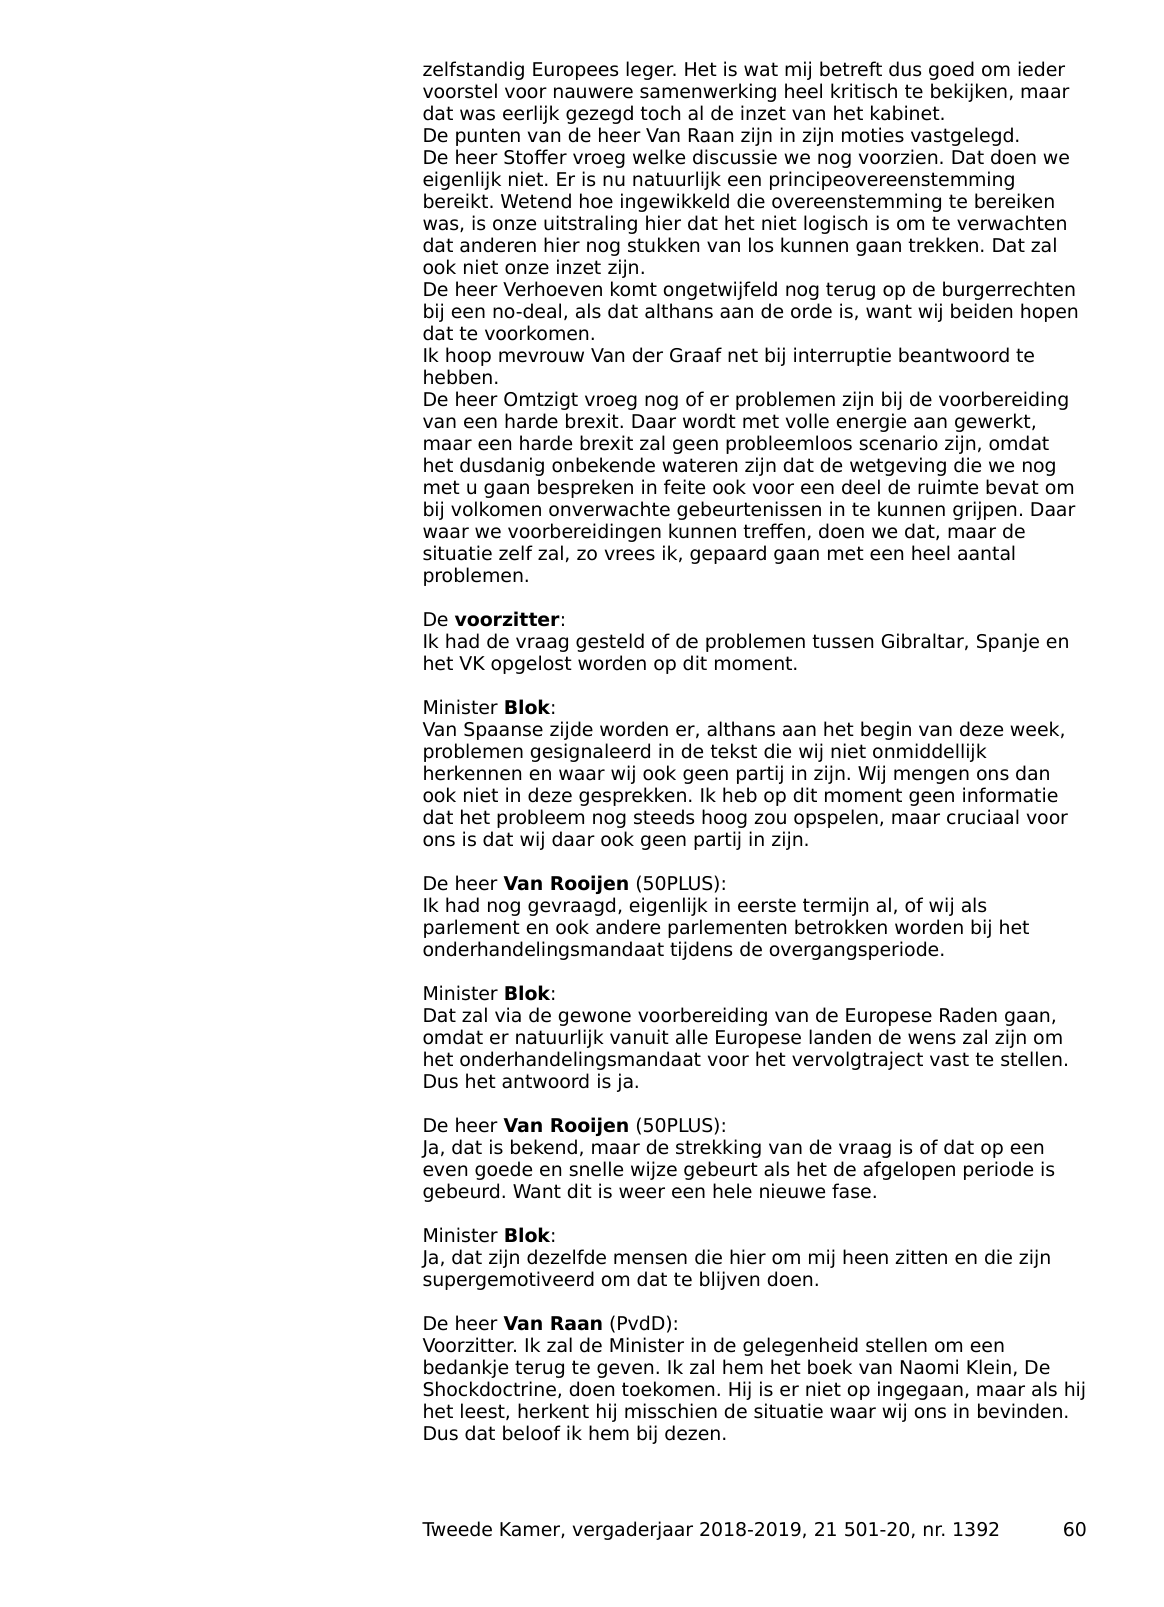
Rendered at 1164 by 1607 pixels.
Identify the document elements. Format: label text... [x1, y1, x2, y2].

text Ja, dat zijn dezelfde mensen die hier om mij heen zitten en die zijn supergemotiveerd om dat te blijven doen. [422, 1247, 1087, 1291]
text De heer Stoffer vroeg welke discussie we nog voorzien. Dat doen we eigenlijk niet. Er is nu natuurlijk een principeovereenstemming bereikt. Wetend hoe ingewikkeld die overeenstemming te bereiken was, is onze uitstraling hier dat het niet logisch is om te verwachten dat anderen hier nog stukken van los kunnen gaan trekken. Dat zal ook niet onze inzet zijn. [422, 147, 1087, 279]
text Minister Blok: [422, 1225, 1087, 1247]
text De voorzitter: [422, 609, 1087, 631]
text De heer Van Raan (PvdD): [422, 1313, 1087, 1335]
text Ik hoop mevrouw Van der Graaf net bij interruptie beantwoord te hebben. [422, 345, 1087, 389]
text Ja, dat is bekend, maar de strekking van de vraag is of dat op een even goede en snelle wijze gebeurt als het de afgelopen periode is gebeurd. Want dit is weer een hele nieuwe fase. [422, 1137, 1087, 1203]
text Dat zal via de gewone voorbereiding van de Europese Raden gaan, omdat er natuurlijk vanuit alle Europese landen de wens zal zijn om het onderhandelingsmandaat voor het vervolgtraject vast te stellen. Dus het antwoord is ja. [422, 1005, 1087, 1093]
text De heer Verhoeven komt ongetwijfeld nog terug op de burgerrechten bij een no-deal, als dat althans aan de orde is, want wij beiden hopen dat te voorkomen. [422, 279, 1087, 345]
text Ik had nog gevraagd, eigenlijk in eerste termijn al, of wij als parlement en ook andere parlementen betrokken worden bij het onderhandelingsmandaat tijdens de overgangsperiode. [422, 895, 1087, 961]
text Van Spaanse zijde worden er, althans aan het begin van deze week, problemen gesignaleerd in de tekst die wij niet onmiddellijk herkennen en waar wij ook geen partij in zijn. Wij mengen ons dan ook niet in deze gesprekken. Ik heb op dit moment geen informatie dat het probleem nog steeds hoog zou opspelen, maar cruciaal voor ons is dat wij daar ook geen partij in zijn. [422, 719, 1087, 851]
text Ik had de vraag gesteld of de problemen tussen Gibraltar, Spanje en het VK opgelost worden op dit moment. [422, 631, 1087, 675]
text De heer Omtzigt vroeg nog of er problemen zijn bij de voorbereiding van een harde brexit. Daar wordt met volle energie aan gewerkt, maar een harde brexit zal geen probleemloos scenario zijn, omdat het dusdanig onbekende wateren zijn dat de wetgeving die we nog met u gaan bespreken in feite ook voor een deel de ruimte bevat om bij volkomen onverwachte gebeurtenissen in te kunnen grijpen. Daar waar we voorbereidingen kunnen treffen, doen we dat, maar de situatie zelf zal, zo vrees ik, gepaard gaan met een heel aantal problemen. [422, 389, 1087, 587]
text zelfstandig Europees leger. Het is wat mij betreft dus goed om ieder voorstel voor nauwere samenwerking heel kritisch te bekijken, maar dat was eerlijk gezegd toch al de inzet van het kabinet. [422, 59, 1087, 125]
text Voorzitter. Ik zal de Minister in de gelegenheid stellen om een bedankje terug te geven. Ik zal hem het boek van Naomi Klein, De Shockdoctrine, doen toekomen. Hij is er niet op ingegaan, maar als hij het leest, herkent hij misschien de situatie waar wij ons in bevinden. Dus dat beloof ik hem bij dezen. [422, 1335, 1087, 1445]
text De heer Van Rooijen (50PLUS): [422, 1115, 1087, 1137]
text De heer Van Rooijen (50PLUS): [422, 873, 1087, 895]
text De punten van de heer Van Raan zijn in zijn moties vastgelegd. [422, 125, 1087, 147]
text Minister Blok: [422, 983, 1087, 1005]
text Minister Blok: [422, 697, 1087, 719]
